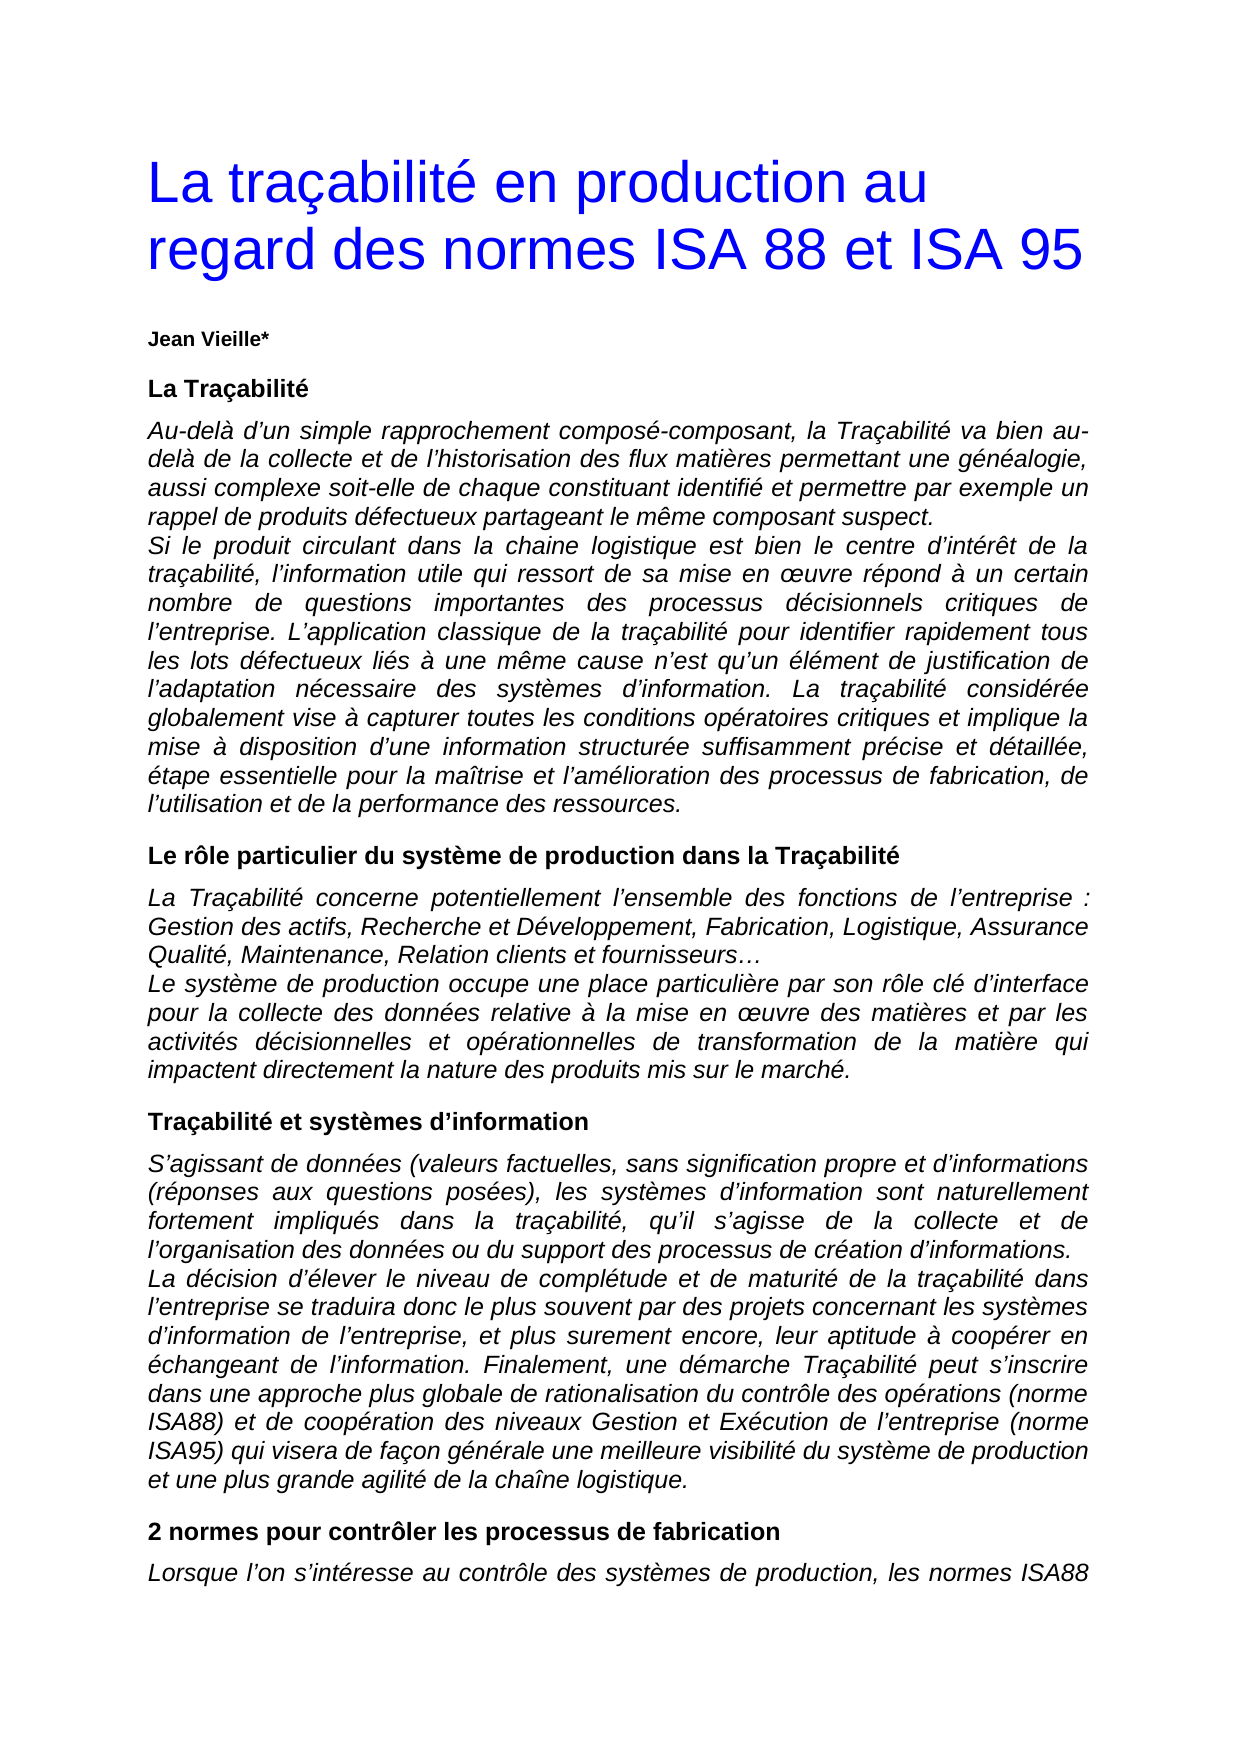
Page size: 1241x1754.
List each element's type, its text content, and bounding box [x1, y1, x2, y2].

text Au-delà d’un simple rapprochement composé-composant, la Traçabilité va bien au-delà de la collecte et de l’historisation des flux matières permettant une généalogie, aussi complexe soit-elle de chaque constituant identifié et permettre par exemple un rappel de produits défectueux partageant le même composant suspect. [148, 416, 1093, 531]
text S’agissant de données (valeurs factuelles, sans signification propre et d’informations (réponses aux questions posées), les systèmes d’information sont naturellement fortement impliqués dans la traçabilité, qu’il s’agisse de la collecte et de l’organisation des données ou du support des processus de création d’informations. [148, 1148, 1093, 1263]
text La traçabilité en production au regard des normes ISA 88 et ISA 95 [148, 148, 1093, 282]
text 2 normes pour contrôler les processus de fabrication [148, 1518, 1093, 1546]
text Lorsque l’on s’intéresse au contrôle des systèmes de production, les normes ISA88 [148, 1558, 1093, 1587]
text Le système de production occupe une place particulière par son rôle clé d’interface pour la collecte des données relative à la mise en œuvre des matières et par les activités décisionnelles et opérationnelles de transformation de la matière qui impactent directement la nature des produits mis sur le marché. [148, 969, 1093, 1084]
text La Traçabilité concerne potentiellement l’ensemble des fonctions de l’entreprise : Gestion des actifs, Recherche et Développement, Fabrication, Logistique, Assurance Qualité, Maintenance, Relation clients et fournisseurs… [148, 883, 1093, 969]
text La Traçabilité [148, 376, 1093, 403]
text Jean Vieille* [148, 327, 1093, 351]
text Le rôle particulier du système de production dans la Traçabilité [148, 843, 1093, 870]
text Traçabilité et systèmes d’information [148, 1109, 1093, 1136]
text Si le produit circulant dans la chaine logistique est bien le centre d’intérêt de la traçabilité, l’information utile qui ressort de sa mise en œuvre répond à un certain nombre de questions importantes des processus décisionnels critiques de l’entreprise. L’application classique de la traçabilité pour identifier rapidement tous les lots défectueux liés à une même cause n’est qu’un élément de justification de l’adaptation nécessaire des systèmes d’information. La traçabilité considérée globalement vise à capturer toutes les conditions opératoires critiques et implique la mise à disposition d’une information structurée suffisamment précise et détaillée, étape essentielle pour la maîtrise et l’amélioration des processus de fabrication, de l’utilisation et de la performance des ressources. [148, 531, 1093, 818]
text La décision d’élever le niveau de complétude et de maturité de la traçabilité dans l’entreprise se traduira donc le plus souvent par des projets concernant les systèmes d’information de l’entreprise, et plus surement encore, leur aptitude à coopérer en échangeant de l’information. Finalement, une démarche Traçabilité peut s’inscrire dans une approche plus globale de rationalisation du contrôle des opérations (norme ISA88) et de coopération des niveaux Gestion et Exécution de l’entreprise (norme ISA95) qui visera de façon générale une meilleure visibilité du système de production et une plus grande agilité de la chaîne logistique. [148, 1263, 1093, 1493]
